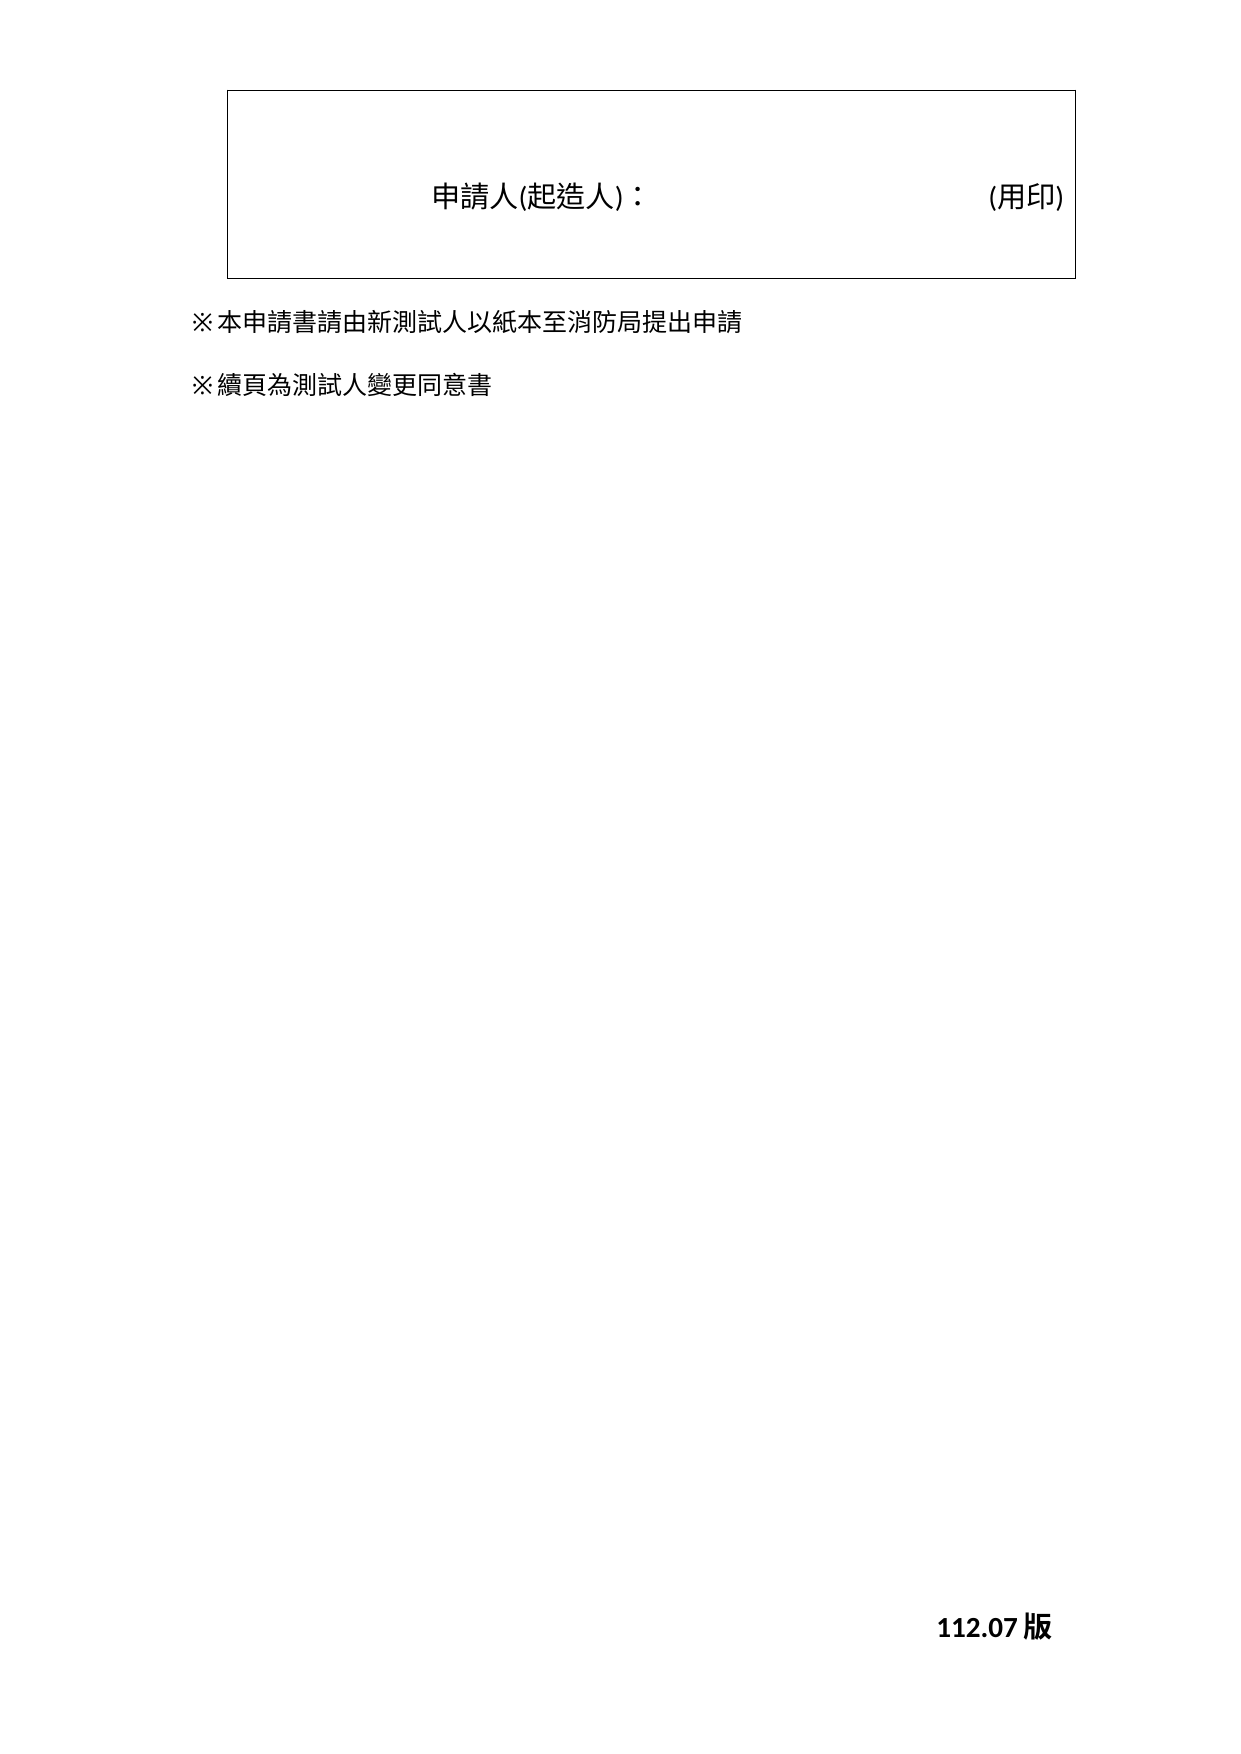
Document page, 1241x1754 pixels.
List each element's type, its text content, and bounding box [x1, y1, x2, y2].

table_header 申請人(起造人)： (用印) [228, 91, 1075, 278]
text ※續頁為測試人變更同意書 [187, 342, 973, 404]
text ※本申請書請由新測試人以紙本至消防局提出申請 [187, 279, 1053, 342]
